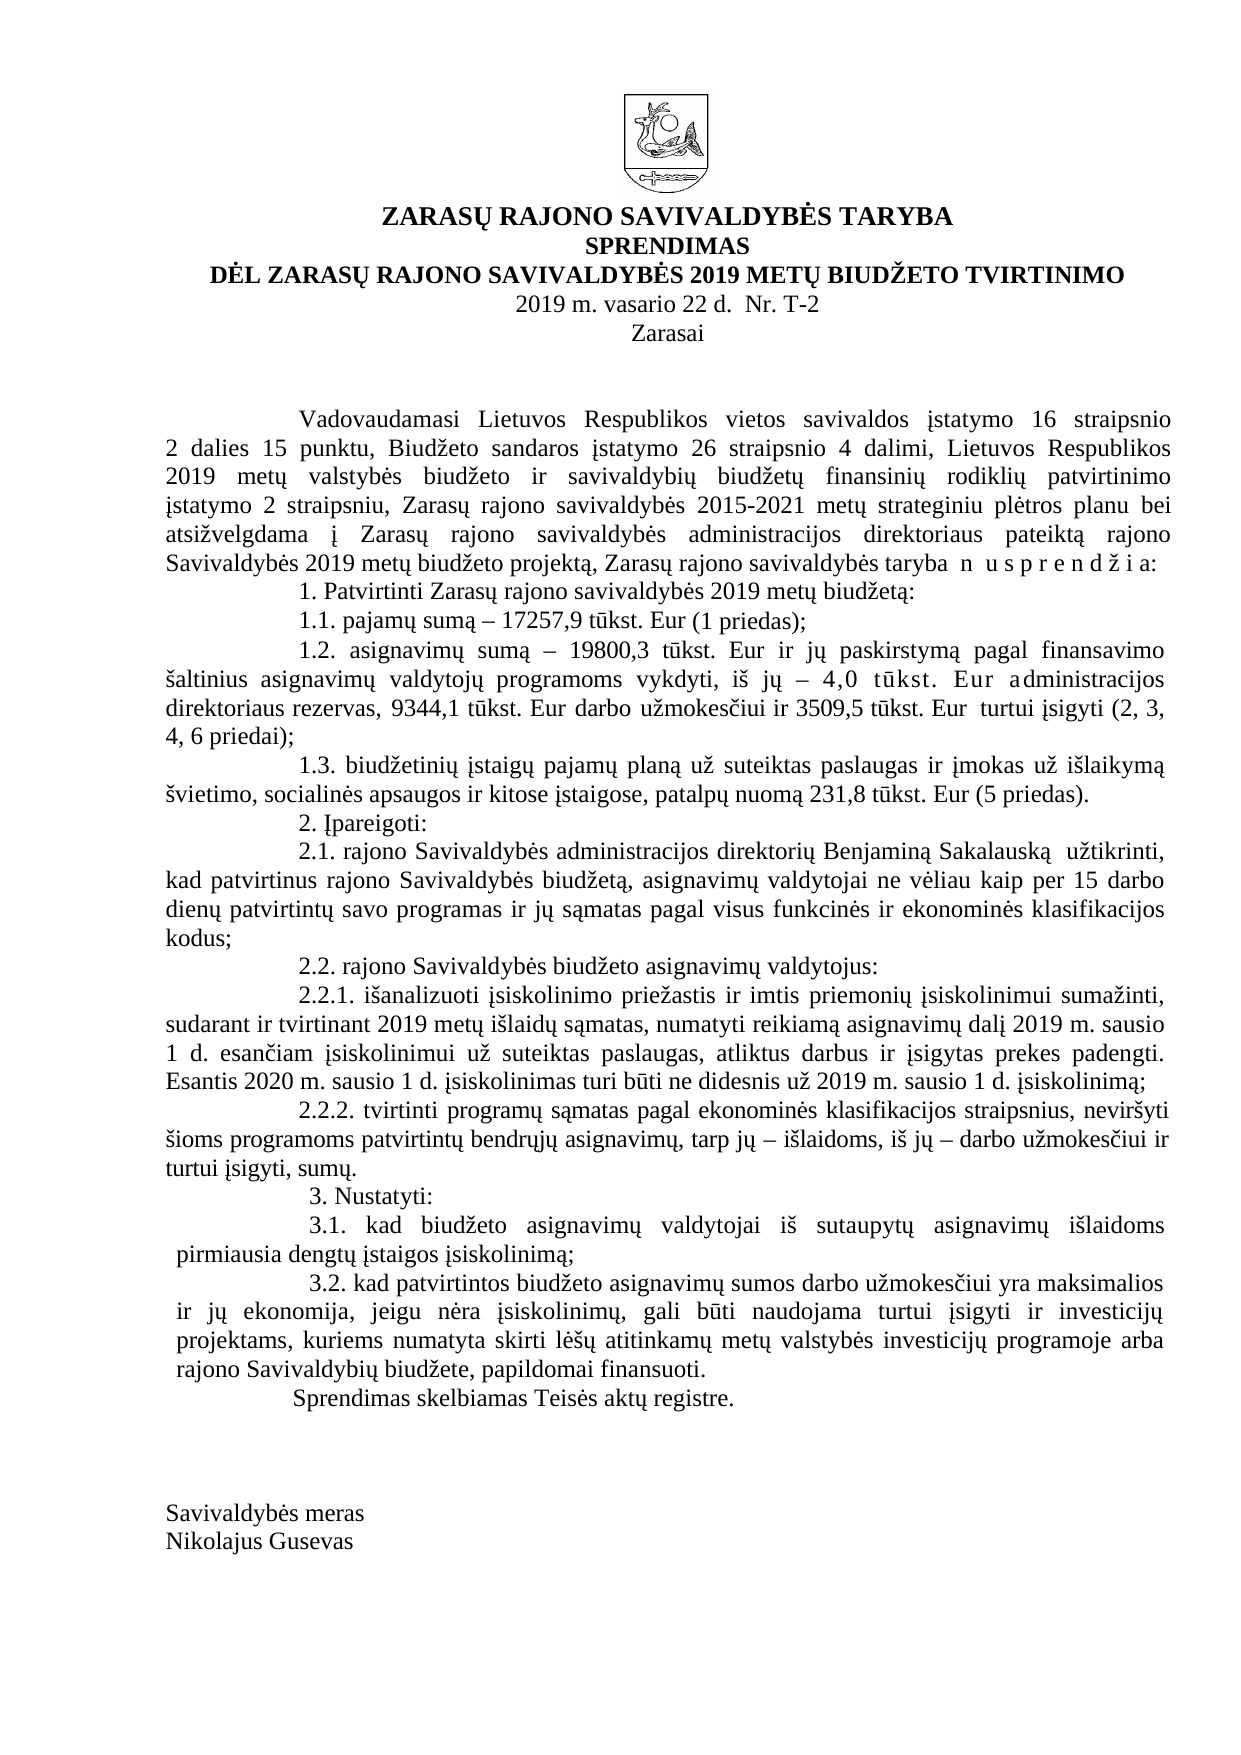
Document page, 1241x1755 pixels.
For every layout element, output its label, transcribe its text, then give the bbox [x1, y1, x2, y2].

text Zarasai [165, 318, 1169, 346]
text SPRENDIMAS [165, 231, 1169, 260]
text 3.1. kad biudžeto asignavimų valdytojai iš sutaupytų asignavimų išlaidoms pirmiausia dengtų įstaigos įsiskolinimą; [176, 1210, 1164, 1268]
text Sprendimas skelbiamas Teisės aktų registre. [176, 1383, 1164, 1411]
text 3. Nustatyti: [176, 1181, 1164, 1210]
text 3.2. kad patvirtintos biudžeto asignavimų sumos darbo užmokesčiui yra maksimalios ir jų ekonomija, jeigu nėra įsiskolinimų, gali būti naudojama turtui įsigyti ir investicijų projektams, kuriems numatyta skirti lėšų atitinkamų metų valstybės investicijų programoje arba rajono Savivaldybių biudžete, papildomai finansuoti. [176, 1268, 1164, 1383]
text 1. Patvirtinti Zarasų rajono savivaldybės 2019 metų biudžetą: [165, 576, 1172, 605]
text 1.1. pajamų sumą – 17257,9 tūkst. Eur (1 priedas); [165, 605, 1172, 635]
text Vadovaudamasi Lietuvos Respublikos vietos savivaldos įstatymo 16 straipsnio 2 dalies 15 punktu, Biudžeto sandaros įstatymo 26 straipsnio 4 dalimi, Lietuvos Respublikos 2019 metų valstybės biudžeto ir savivaldybių biudžetų finansinių rodiklių patvirtinimo įstatymo 2 straipsniu, Zarasų rajono savivaldybės 2015-2021 metų strateginiu plėtros planu bei atsižvelgdama į Zarasų rajono savivaldybės administracijos direktoriaus pateiktą rajono Savivaldybės 2019 metų biudžeto projektą, Zarasų rajono savivaldybės taryba n u s p r e n d ž i a: [165, 404, 1172, 576]
text 2.2. rajono Savivaldybės biudžeto asignavimų valdytojus: [165, 951, 1165, 980]
text 1.3. biudžetinių įstaigų pajamų planą už suteiktas paslaugas ir įmokas už išlaikymą švietimo, socialinės apsaugos ir kitose įstaigose, patalpų nuomą 231,8 tūkst. Eur (5 priedas). [165, 750, 1165, 808]
text 2.2.1. išanalizuoti įsiskolinimo priežastis ir imtis priemonių įsiskolinimui sumažinti, sudarant ir tvirtinant 2019 metų išlaidų sąmatas, numatyti reikiamą asignavimų dalį 2019 m. sausio 1 d. esančiam įsiskolinimui už suteiktas paslaugas, atliktus darbus ir įsigytas prekes padengti. Esantis 2020 m. sausio 1 d. įsiskolinimas turi būti ne didesnis už 2019 m. sausio 1 d. įsiskolinimą; [165, 980, 1165, 1095]
text 2. Įpareigoti: [165, 808, 1165, 836]
text Savivaldybės meras Nikolajus Gusevas [165, 1498, 1169, 1555]
text 2.1. rajono Savivaldybės administracijos direktorių Benjaminą Sakalauską užtikrinti, kad patvirtinus rajono Savivaldybės biudžetą, asignavimų valdytojai ne vėliau kaip per 15 darbo dienų patvirtintų savo programas ir jų sąmatas pagal visus funkcinės ir ekonominės klasifikacijos kodus; [165, 836, 1165, 951]
text 1.2. asignavimų sumą – 19800,3 tūkst. Eur ir jų paskirstymą pagal finansavimo šaltinius asignavimų valdytojų programoms vykdyti, iš jų – 4,0 tūkst. Eur administracijos direktoriaus rezervas, 9344,1 tūkst. Eur darbo užmokesčiui ir 3509,5 tūkst. Eur turtui įsigyti (2, 3, 4, 6 priedai); [165, 635, 1165, 750]
text dėl zARASŲ RAJONO SAVIVALDYBĖS 2019 METŲ BIUDŽETO TVIRTINIMO [165, 260, 1169, 289]
text Zarasų rajono savivaldybės TARYBA [165, 200, 1169, 231]
text 2.2.2. tvirtinti programų sąmatas pagal ekonominės klasifikacijos straipsnius, neviršyti šioms programoms patvirtintų bendrųjų asignavimų, tarp jų – išlaidoms, iš jų – darbo užmokesčiui ir turtui įsigyti, sumų. [165, 1095, 1169, 1181]
text 2019 m. vasario 22 d. Nr. T-2 [165, 289, 1169, 318]
